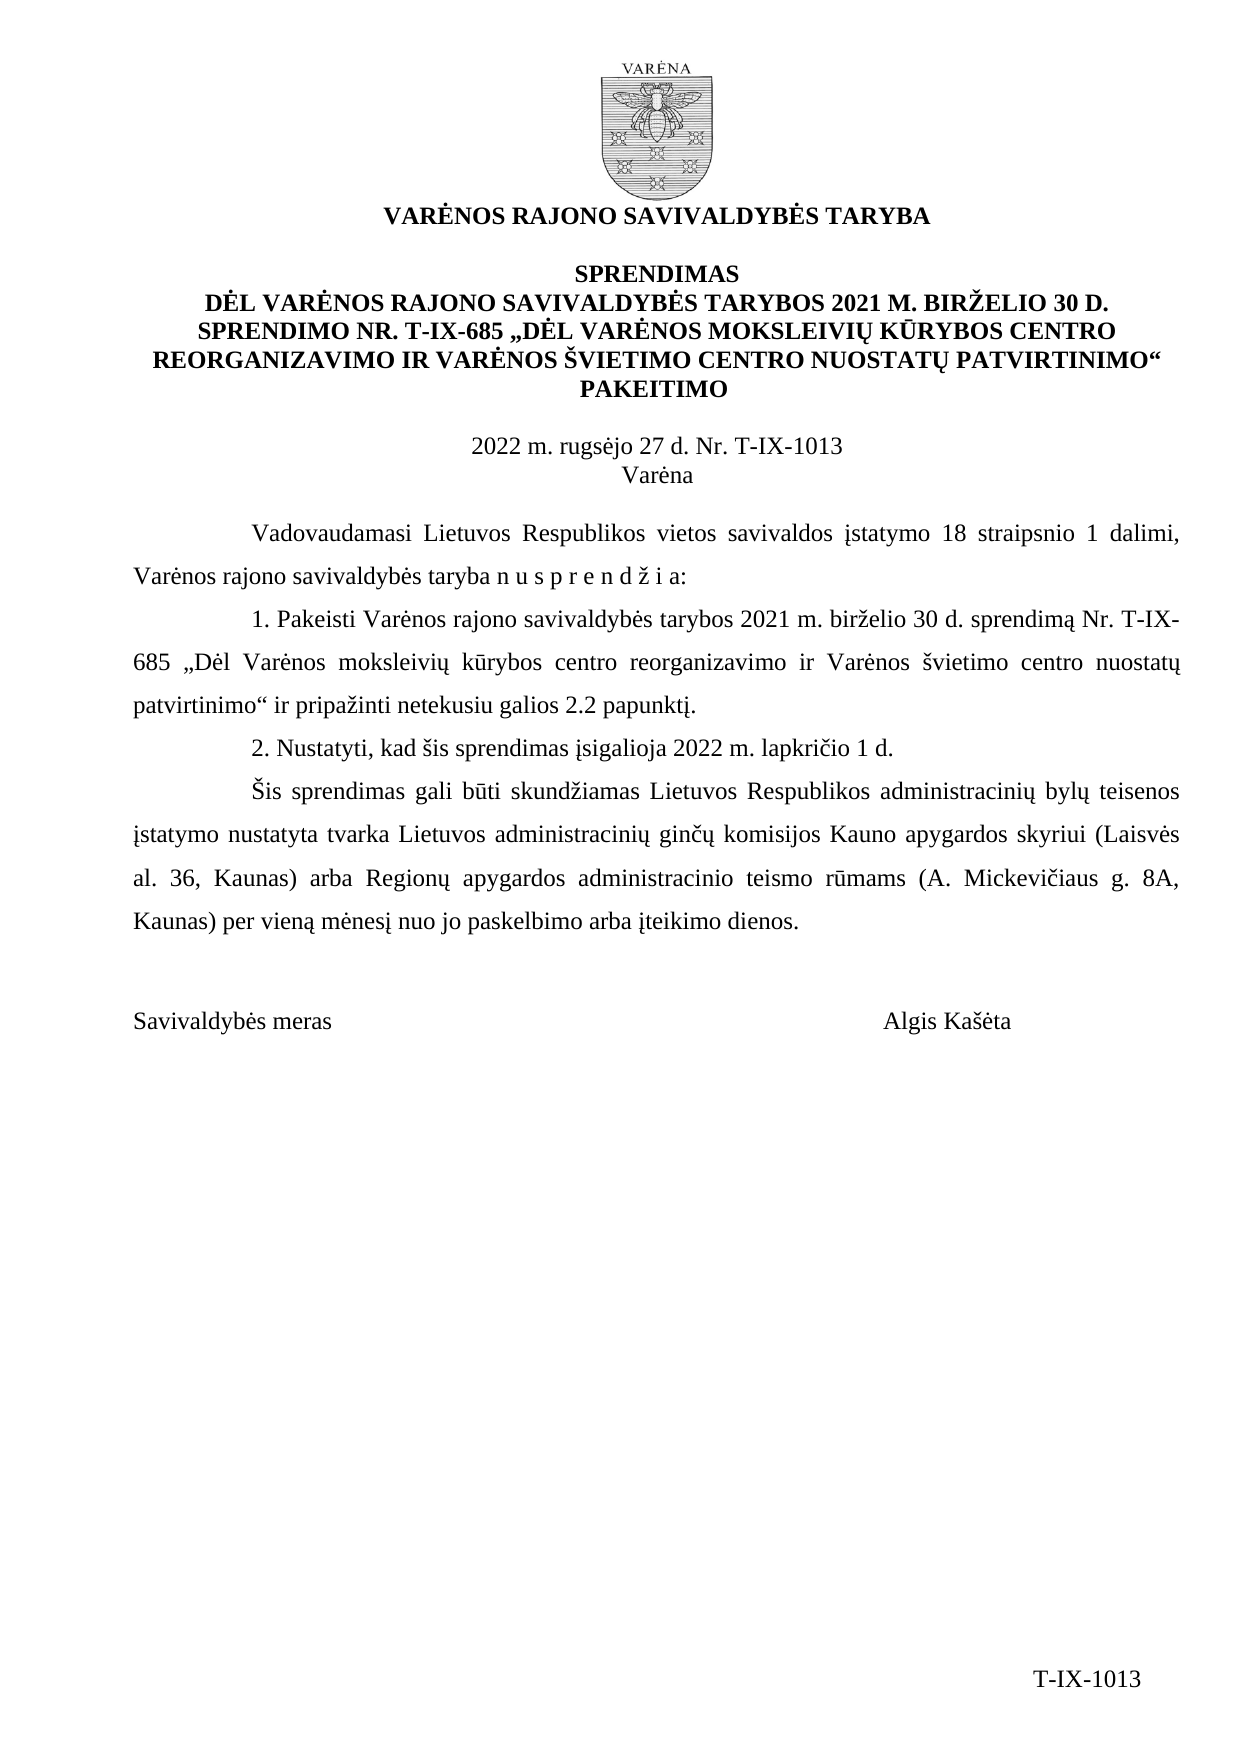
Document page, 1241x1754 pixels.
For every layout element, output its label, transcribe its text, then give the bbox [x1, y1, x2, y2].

text Šis sprendimas gali būti skundžiamas Lietuvos Respublikos administracinių bylų teisenos įstatymo nustatyta tvarka Lietuvos administracinių ginčų komisijos Kauno apygardos skyriui (Laisvės al. 36, Kaunas) arba Regionų apygardos administracinio teismo rūmams (A. Mickevičiaus g. 8A, Kaunas) per vieną mėnesį nuo jo paskelbimo arba įteikimo dienos. [133, 776, 1181, 934]
text 1. Pakeisti Varėnos rajono savivaldybės tarybos 2021 m. birželio 30 d. sprendimą Nr. T-IX-685 „Dėl Varėnos moksleivių kūrybos centro reorganizavimo ir Varėnos švietimo centro nuostatų patvirtinimo“ ir pripažinti netekusiu galios 2.2 papunktį. [133, 604, 1181, 719]
text VARĖNOS RAJONO SAVIVALDYBĖS TARYBA [133, 201, 1181, 230]
text Varėna [133, 460, 1181, 489]
text 2022 m. rugsėjo 27 d. Nr. T-IX-1013 [133, 431, 1181, 460]
text DĖL VARĖNOS RAJONO SAVIVALDYBĖS TARYBOS 2021 M. BIRŽELIO 30 D. SPRENDIMO NR. T-IX-685 „DĖL VARĖNOS MOKSLEIVIŲ KŪRYBOS CENTRO REORGANIZAVIMO IR VARĖNOS ŠVIETIMO CENTRO NUOSTATŲ PATVIRTINIMO“ PAKEITIMO [133, 288, 1181, 403]
text SPRENDIMAS [133, 259, 1181, 288]
text 2. Nustatyti, kad šis sprendimas įsigalioja 2022 m. lapkričio 1 d. [133, 733, 1181, 762]
text Vadovaudamasi Lietuvos Respublikos vietos savivaldos įstatymo 18 straipsnio 1 dalimi, Varėnos rajono savivaldybės taryba nusprendžia: [133, 518, 1181, 589]
subtitle Savivaldybės meras Algis Kašėta [133, 1006, 1181, 1035]
